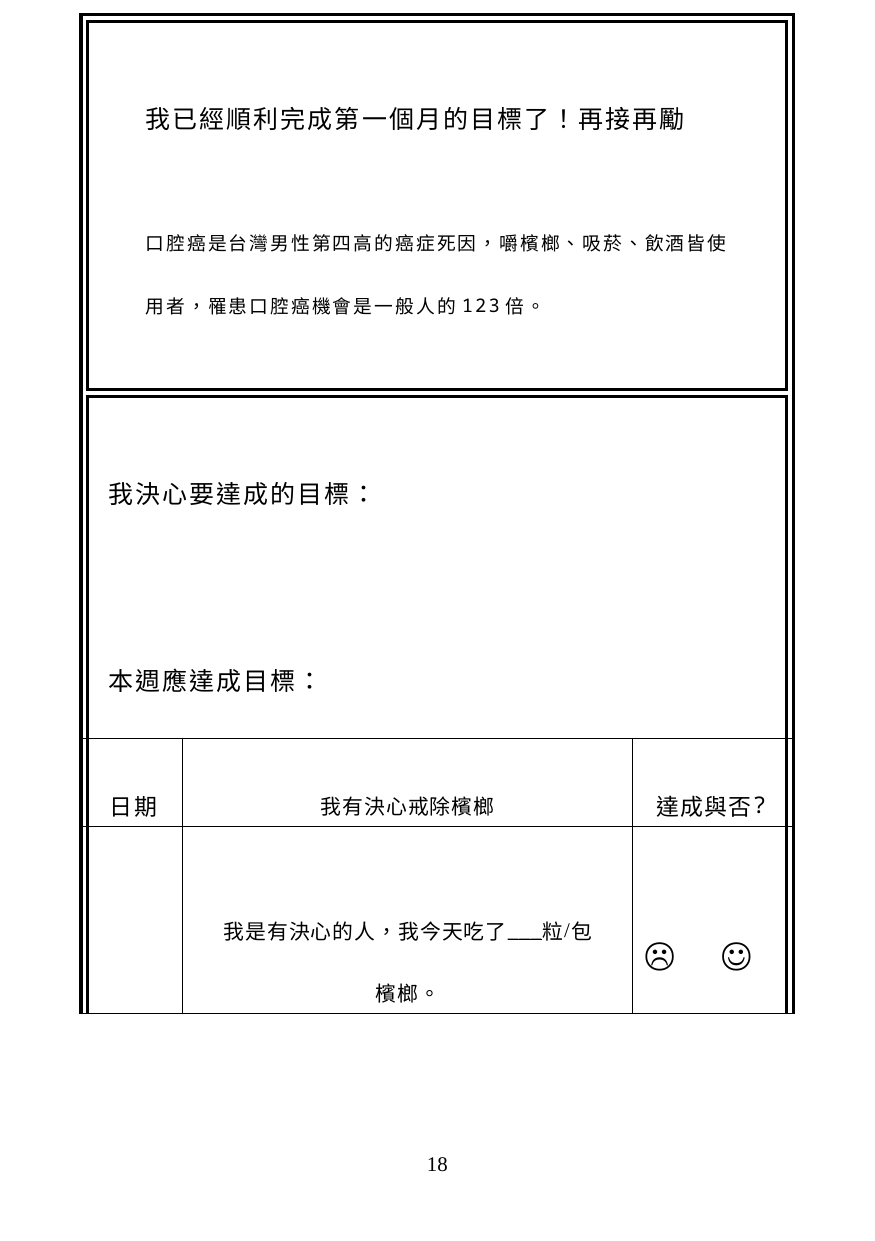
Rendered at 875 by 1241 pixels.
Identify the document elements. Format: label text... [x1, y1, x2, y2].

table_cell 我已經順利完成第一個月的目標了！再接再勵 口腔癌是台灣男性第四高的癌症死因，嚼檳榔、吸菸、飲酒皆使用者，罹患口腔癌機會是一般人的123倍。 [84, 16, 790, 388]
table_cell [89, 827, 182, 1013]
table_cell 我有決心戒除檳榔 [183, 739, 632, 826]
table_cell 達成與否? [633, 739, 785, 826]
table_cell 日期 [89, 739, 182, 826]
table_cell   [633, 827, 785, 1013]
table_cell 我決心要達成的目標： 本週應達成目標： [84, 388, 790, 738]
table_cell 我是有決心的人，我今天吃了___粒/包 檳榔。 [183, 827, 632, 1013]
